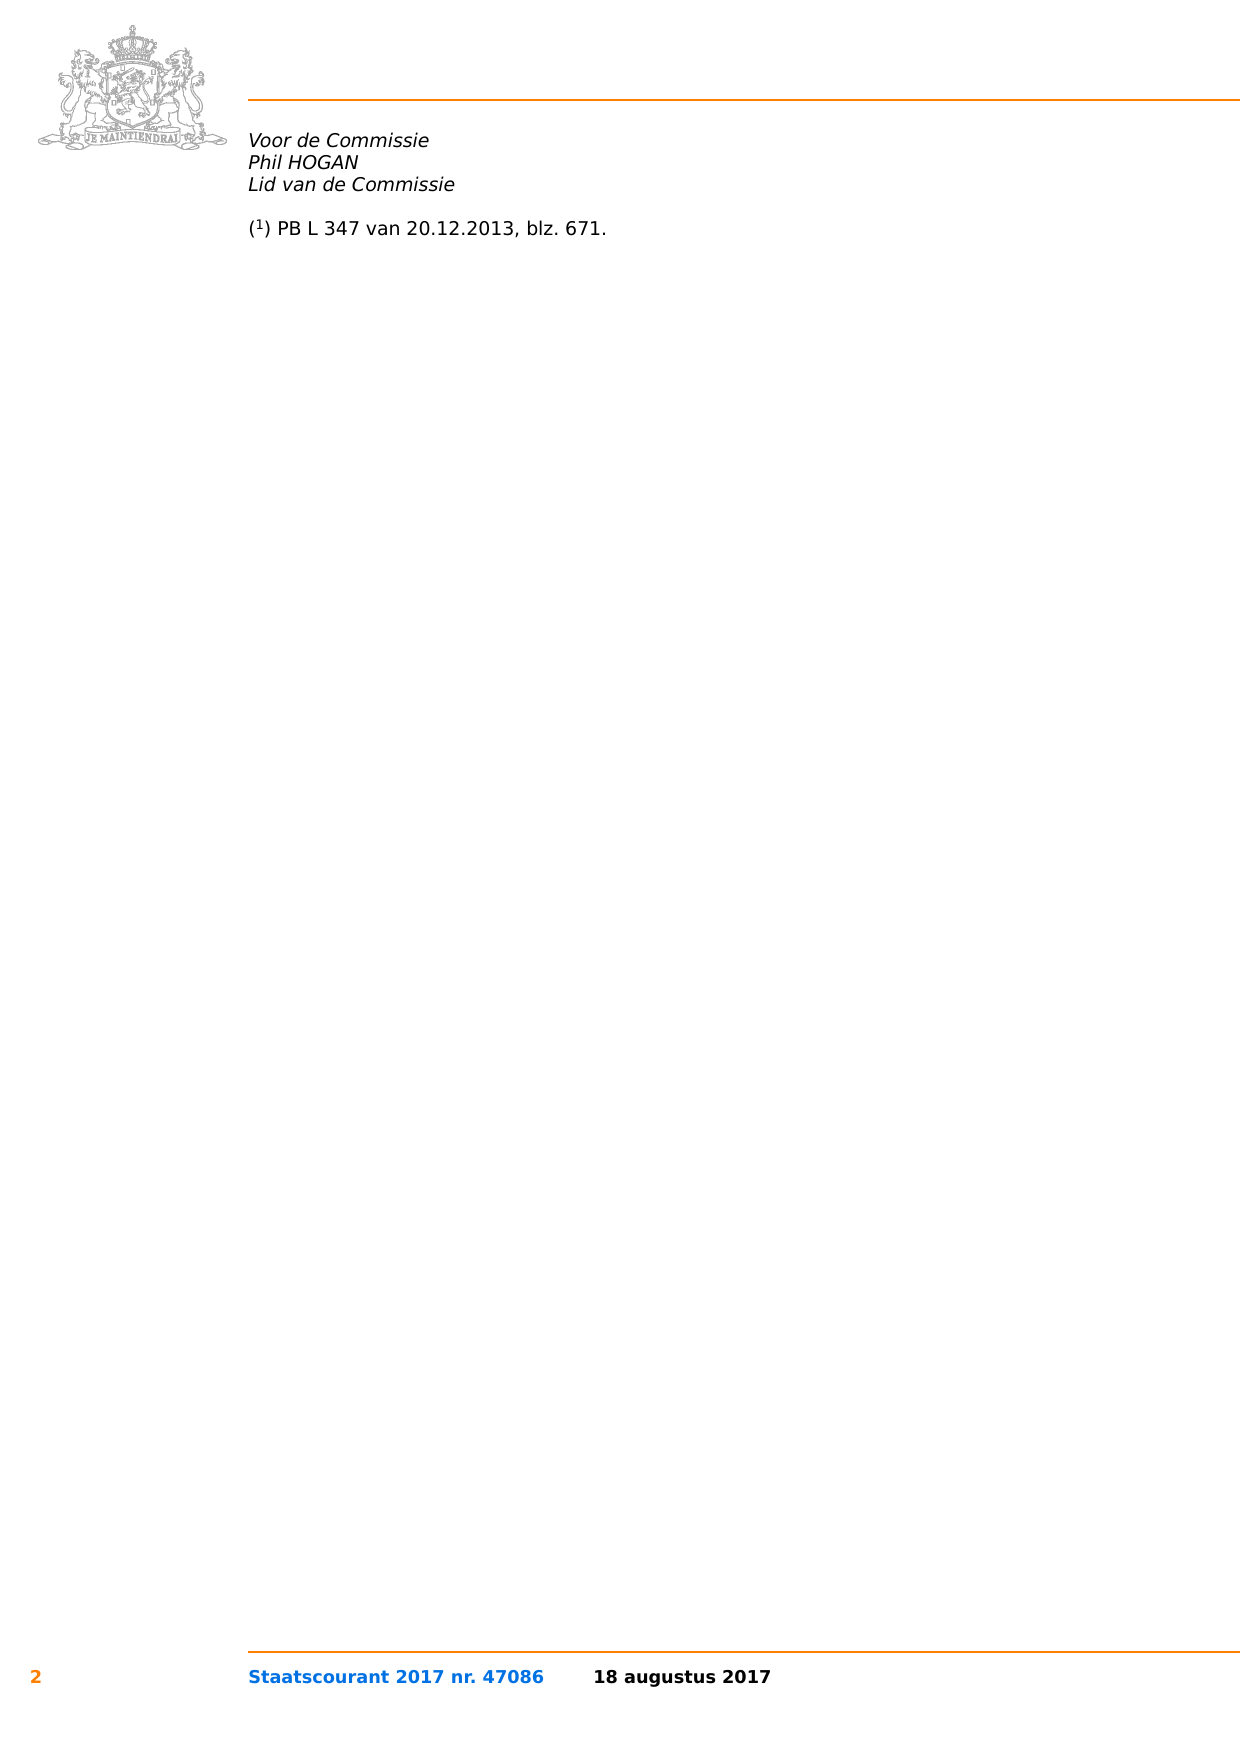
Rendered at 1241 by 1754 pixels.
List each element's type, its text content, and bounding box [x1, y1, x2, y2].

picture [38, 25, 227, 150]
text (1) PB L 347 van 20.12.2013, blz. 671. [248, 218, 1163, 240]
text Voor de Commissie Phil HOGAN Lid van de Commissie [248, 130, 1163, 196]
